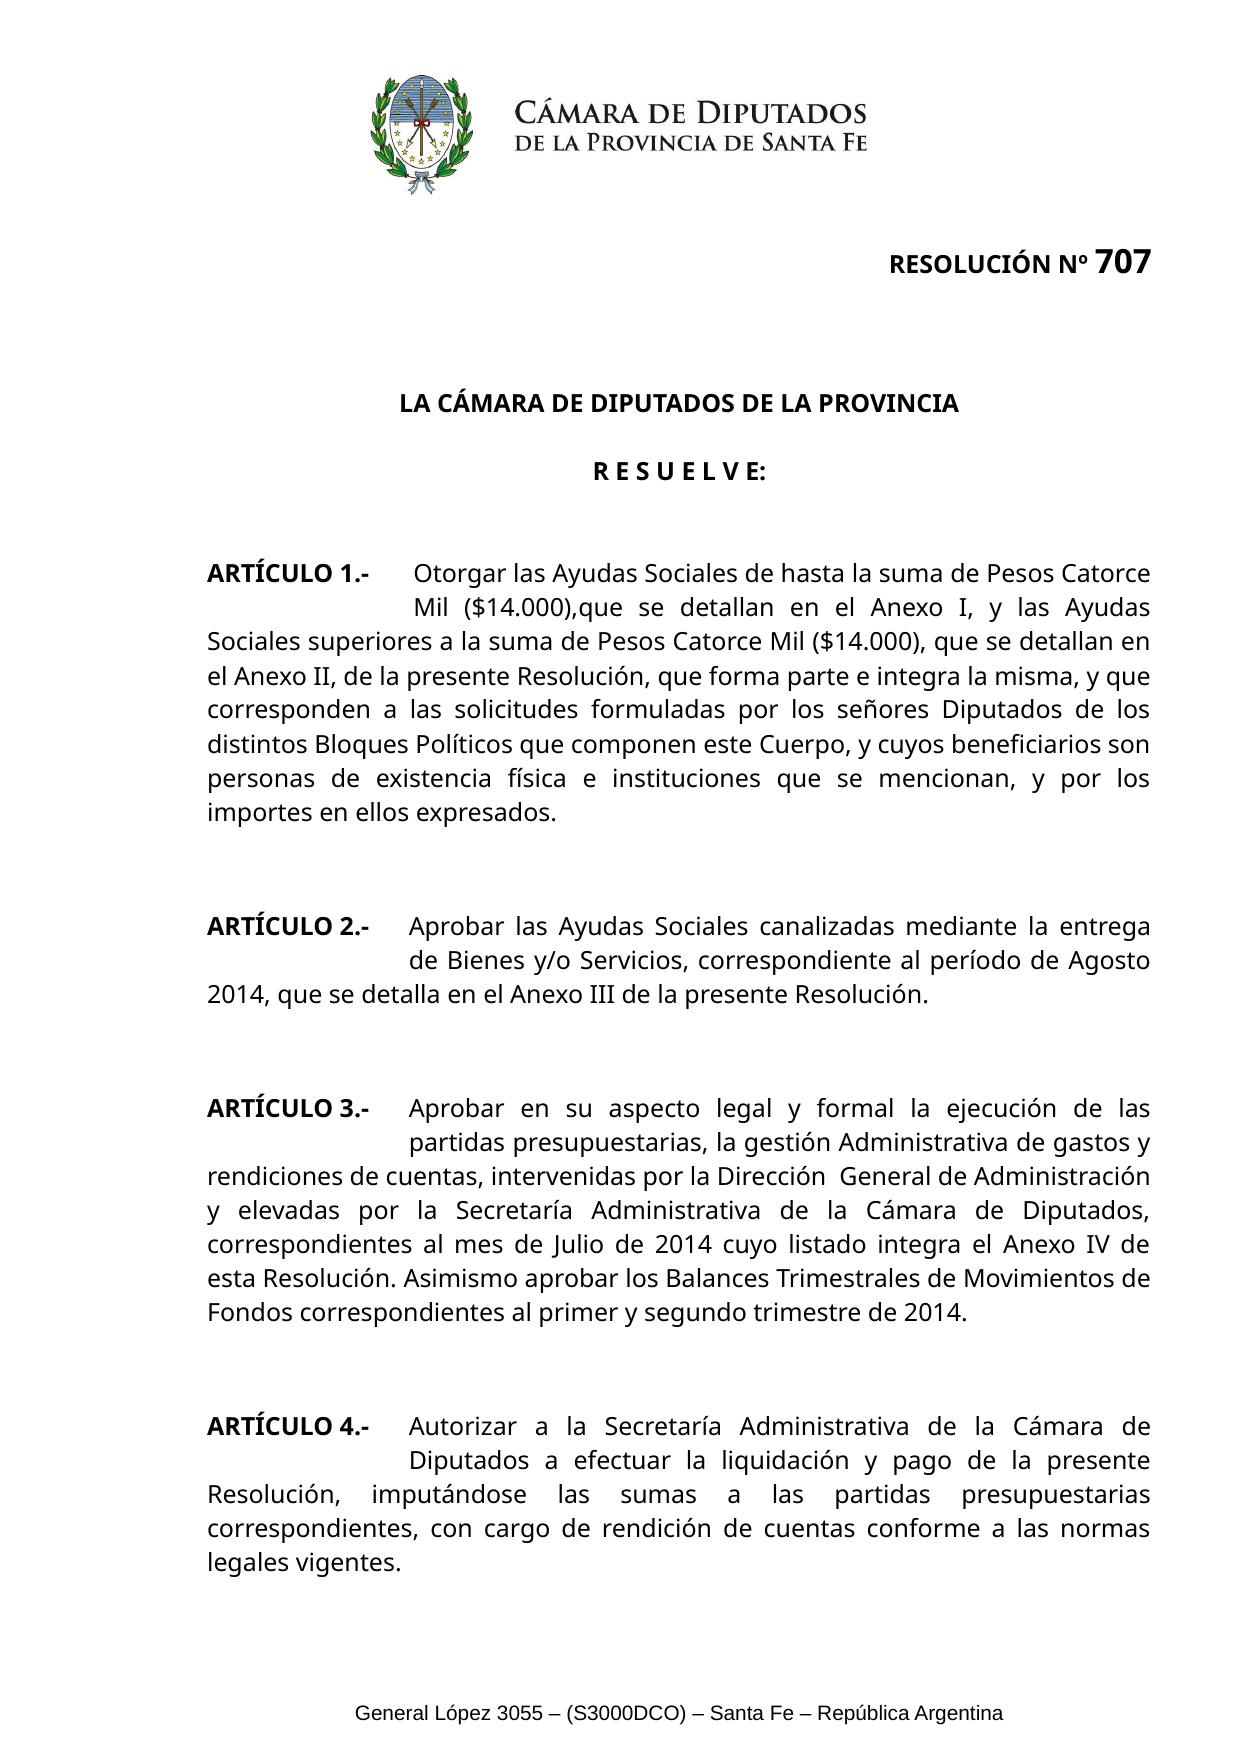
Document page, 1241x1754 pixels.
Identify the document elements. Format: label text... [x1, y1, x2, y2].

table_header ARTÍCULO 1.- [207, 556, 413, 606]
text R E S U E L V E: [207, 454, 1152, 488]
table_header ARTÍCULO 4.- [207, 1409, 408, 1459]
text Aprobar las Ayudas Sociales canalizadas mediante la entrega de Bienes y/o Servicios, correspondiente al período de Agosto 2014, que se detalla en el Anexo III de la presente Resolución. [207, 908, 1152, 1011]
table_header ARTÍCULO 2.- [207, 908, 408, 959]
text Autorizar a la Secretaría Administrativa de la Cámara de Diputados a efectuar la liquidación y pago de la presente Resolución, imputándose las sumas a las partidas presupuestarias correspondientes, con cargo de rendición de cuentas conforme a las normas legales vigentes. [207, 1409, 1152, 1579]
text Otorgar las Ayudas Sociales de hasta la suma de Pesos Catorce Mil ($14.000),que se detallan en el Anexo I, y las Ayudas Sociales superiores a la suma de Pesos Catorce Mil ($14.000), que se detallan en el Anexo II, de la presente Resolución, que forma parte e integra la misma, y que corresponden a las solicitudes formuladas por los señores Diputados de los distintos Bloques Políticos que componen este Cuerpo, y cuyos beneficiarios son personas de existencia física e instituciones que se mencionan, y por los importes en ellos expresados. [207, 556, 1152, 828]
table_header ARTÍCULO 3.- [207, 1090, 408, 1141]
text LA CÁMARA DE DIPUTADOS DE LA PROVINCIA [207, 386, 1152, 420]
picture [370, 75, 867, 199]
text Aprobar en su aspecto legal y formal la ejecución de las partidas presupuestarias, la gestión Administrativa de gastos y rendiciones de cuentas, intervenidas por la Dirección General de Administración y elevadas por la Secretaría Administrativa de la Cámara de Diputados, correspondientes al mes de Julio de 2014 cuyo listado integra el Anexo IV de esta Resolución. Asimismo aprobar los Balances Trimestrales de Movimientos de Fondos correspondientes al primer y segundo trimestre de 2014. [207, 1090, 1152, 1329]
text RESOLUCIÓN Nº 707 [649, 238, 1152, 283]
